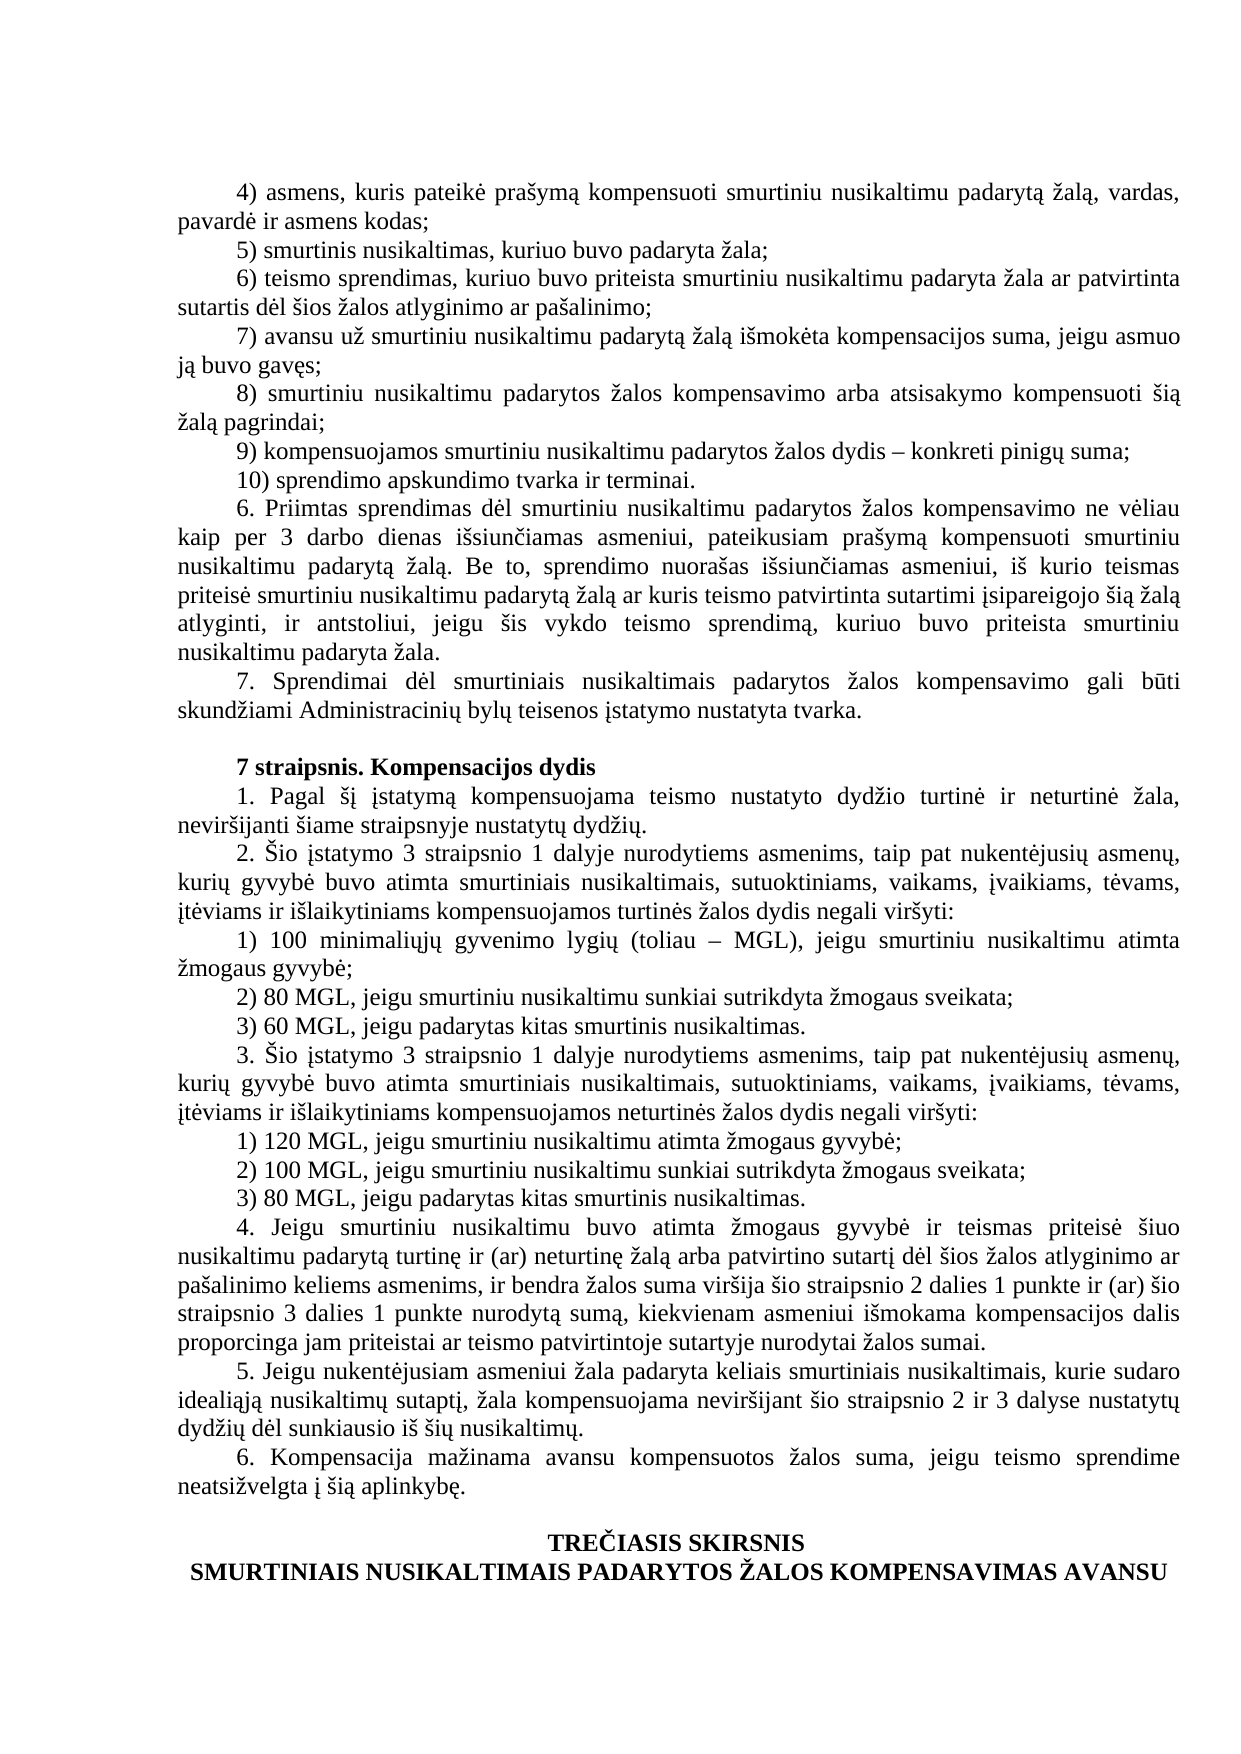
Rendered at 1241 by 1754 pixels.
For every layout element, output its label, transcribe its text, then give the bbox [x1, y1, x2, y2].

text 8) smurtiniu nusikaltimu padarytos žalos kompensavimo arba atsisakymo kompensuoti šią žalą pagrindai; [177, 378, 1181, 436]
text TREČIASIS SKIRSNIS [177, 1528, 1181, 1557]
text 5. Jeigu nukentėjusiam asmeniui žala padaryta keliais smurtiniais nusikaltimais, kurie sudaro idealiąją nusikaltimų sutaptį, žala kompensuojama neviršijant šio straipsnio 2 ir 3 dalyse nustatytų dydžių dėl sunkiausio iš šių nusikaltimų. [177, 1356, 1181, 1442]
text 7) avansu už smurtiniu nusikaltimu padarytą žalą išmokėta kompensacijos suma, jeigu asmuo ją buvo gavęs; [177, 321, 1181, 378]
text 2) 80 MGL, jeigu smurtiniu nusikaltimu sunkiai sutrikdyta žmogaus sveikata; [177, 982, 1181, 1011]
text 3) 60 MGL, jeigu padarytas kitas smurtinis nusikaltimas. [177, 1011, 1181, 1040]
text 1. Pagal šį įstatymą kompensuojama teismo nustatyto dydžio turtinė ir neturtinė žala, neviršijanti šiame straipsnyje nustatytų dydžių. [177, 781, 1181, 838]
text 9) kompensuojamos smurtiniu nusikaltimu padarytos žalos dydis – konkreti pinigų suma; [177, 436, 1181, 465]
text 7. Sprendimai dėl smurtiniais nusikaltimais padarytos žalos kompensavimo gali būti skundžiami Administracinių bylų teisenos įstatymo nustatyta tvarka. [177, 666, 1181, 723]
text SMURTINIAIS NUSIKALTIMAIS PADARYTOS ŽALOS KOMPENSAVIMAS AVANSU [177, 1557, 1181, 1586]
text 3. Šio įstatymo 3 straipsnio 1 dalyje nurodytiems asmenims, taip pat nukentėjusių asmenų, kurių gyvybė buvo atimta smurtiniais nusikaltimais, sutuoktiniams, vaikams, įvaikiams, tėvams, įtėviams ir išlaikytiniams kompensuojamos neturtinės žalos dydis negali viršyti: [177, 1040, 1181, 1126]
text 6. Kompensacija mažinama avansu kompensuotos žalos suma, jeigu teismo sprendime neatsižvelgta į šią aplinkybę. [177, 1442, 1181, 1500]
text 1) 120 MGL, jeigu smurtiniu nusikaltimu atimta žmogaus gyvybė; [177, 1126, 1181, 1155]
text 2. Šio įstatymo 3 straipsnio 1 dalyje nurodytiems asmenims, taip pat nukentėjusių asmenų, kurių gyvybė buvo atimta smurtiniais nusikaltimais, sutuoktiniams, vaikams, įvaikiams, tėvams, įtėviams ir išlaikytiniams kompensuojamos turtinės žalos dydis negali viršyti: [177, 838, 1181, 925]
text 5) smurtinis nusikaltimas, kuriuo buvo padaryta žala; [177, 235, 1181, 263]
text 1) 100 minimaliųjų gyvenimo lygių (toliau – MGL), jeigu smurtiniu nusikaltimu atimta žmogaus gyvybė; [177, 925, 1181, 982]
text 3) 80 MGL, jeigu padarytas kitas smurtinis nusikaltimas. [177, 1183, 1181, 1212]
text 4. Jeigu smurtiniu nusikaltimu buvo atimta žmogaus gyvybė ir teismas priteisė šiuo nusikaltimu padarytą turtinę ir (ar) neturtinę žalą arba patvirtino sutartį dėl šios žalos atlyginimo ar pašalinimo keliems asmenims, ir bendra žalos suma viršija šio straipsnio 2 dalies 1 punkte ir (ar) šio straipsnio 3 dalies 1 punkte nurodytą sumą, kiekvienam asmeniui išmokama kompensacijos dalis proporcinga jam priteistai ar teismo patvirtintoje sutartyje nurodytai žalos sumai. [177, 1212, 1181, 1356]
text 2) 100 MGL, jeigu smurtiniu nusikaltimu sunkiai sutrikdyta žmogaus sveikata; [177, 1155, 1181, 1183]
text 6. Priimtas sprendimas dėl smurtiniu nusikaltimu padarytos žalos kompensavimo ne vėliau kaip per 3 darbo dienas išsiunčiamas asmeniui, pateikusiam prašymą kompensuoti smurtiniu nusikaltimu padarytą žalą. Be to, sprendimo nuorašas išsiunčiamas asmeniui, iš kurio teismas priteisė smurtiniu nusikaltimu padarytą žalą ar kuris teismo patvirtinta sutartimi įsipareigojo šią žalą atlyginti, ir antstoliui, jeigu šis vykdo teismo sprendimą, kuriuo buvo priteista smurtiniu nusikaltimu padaryta žala. [177, 493, 1181, 666]
text 7 straipsnis. Kompensacijos dydis [177, 752, 1181, 781]
text 6) teismo sprendimas, kuriuo buvo priteista smurtiniu nusikaltimu padaryta žala ar patvirtinta sutartis dėl šios žalos atlyginimo ar pašalinimo; [177, 263, 1181, 321]
text 4) asmens, kuris pateikė prašymą kompensuoti smurtiniu nusikaltimu padarytą žalą, vardas, pavardė ir asmens kodas; [177, 177, 1181, 235]
text 10) sprendimo apskundimo tvarka ir terminai. [177, 465, 1181, 493]
